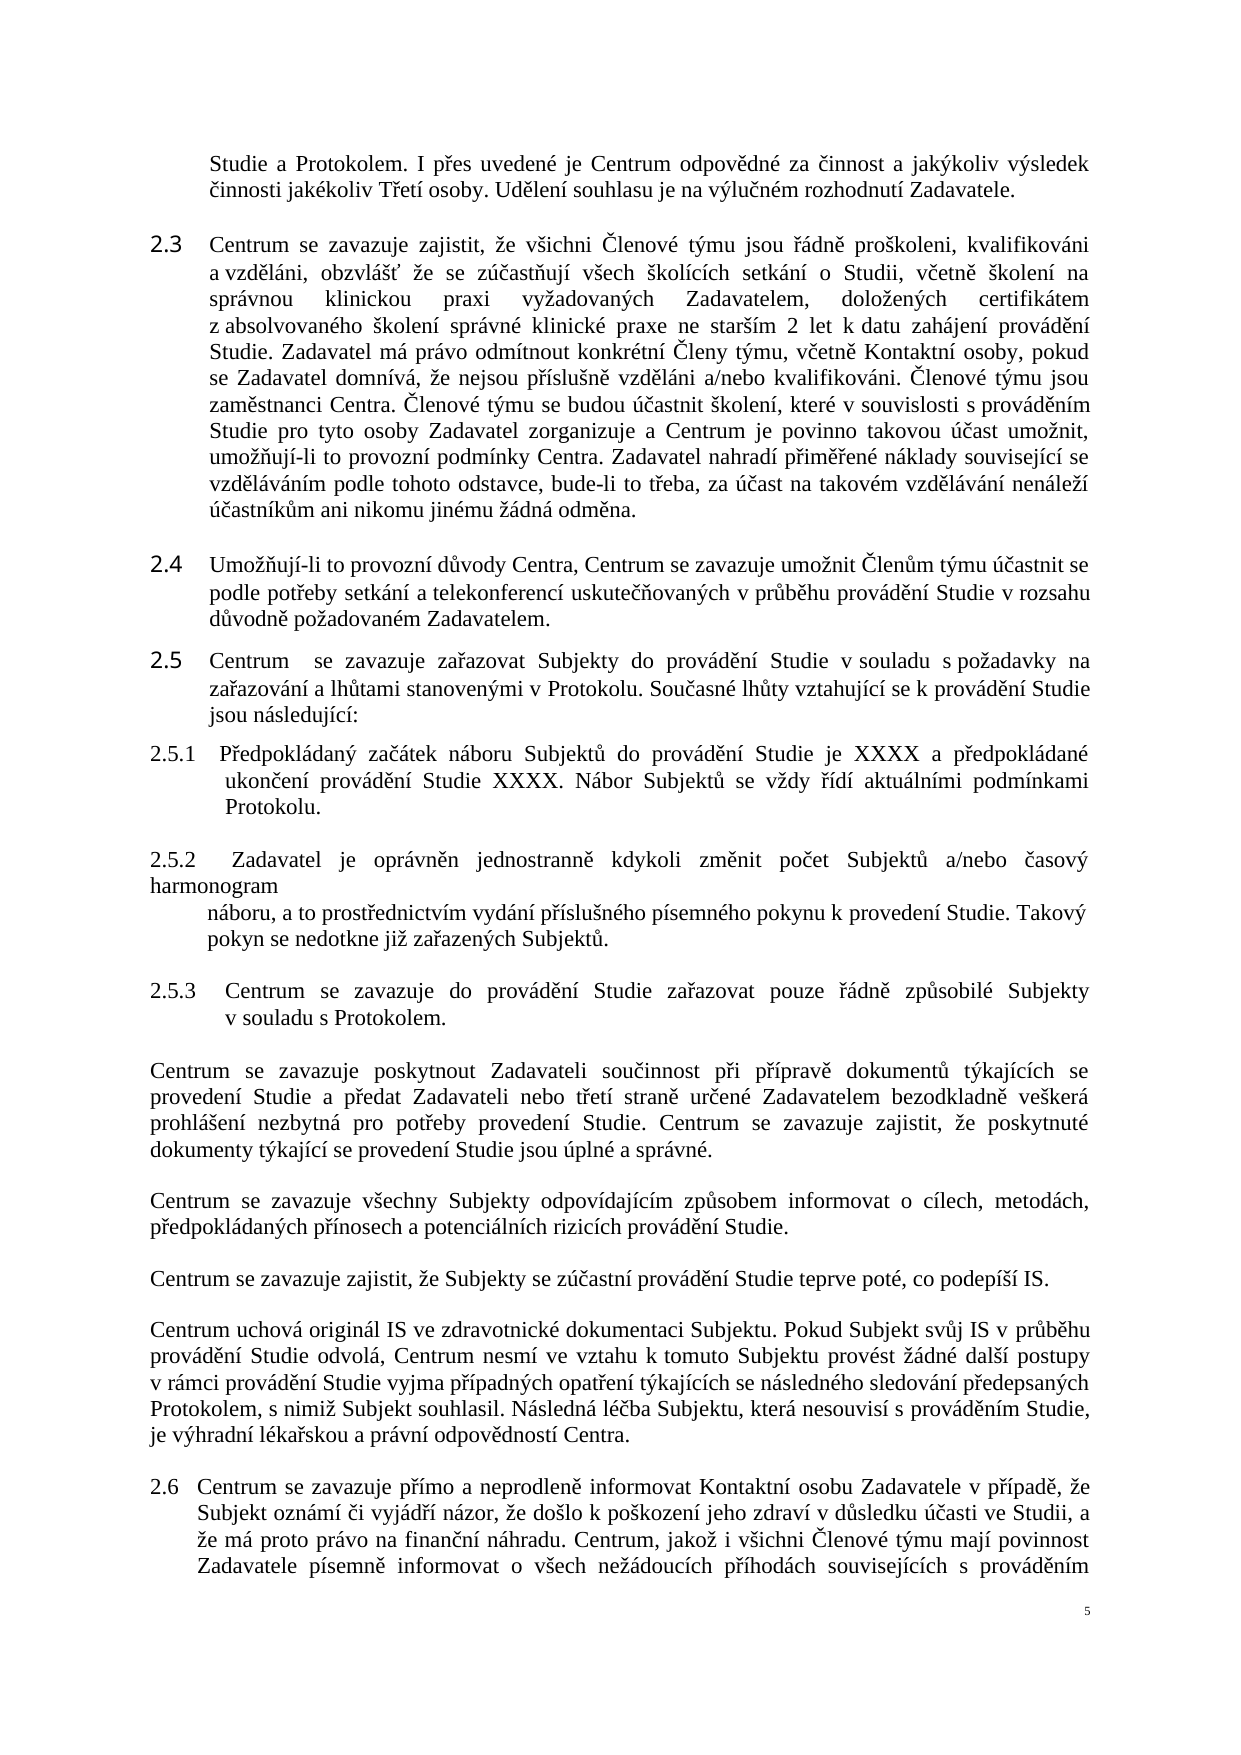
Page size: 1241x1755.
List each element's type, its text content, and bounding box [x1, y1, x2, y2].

list Umožňují-li to provozní důvody Centra, Centrum se zavazuje umožnit Členům týmu účastnit se podle potřeby setkání a telekonferencí uskutečňovaných v průběhu provádění Studie v rozsahu důvodně požadovaném Zadavatelem. [150, 547, 1090, 631]
list Centrum se zavazuje zařazovat Subjekty do provádění Studie v souladu s požadavky na zařazování a lhůtami stanovenými v Protokolu. Současné lhůty vztahující se k provádění Studie jsou následující: [150, 644, 1090, 728]
text 2.5.2 Zadavatel je oprávněn jednostranně kdykoli změnit počet Subjektů a/nebo časový harmonogram [150, 846, 1090, 898]
text náboru, a to prostřednictvím vydání příslušného písemného pokynu k provedení Studie. Takový [150, 898, 1090, 925]
subtitle Centrum se zavazuje poskytnout Zadavateli součinnost při přípravě dokumentů týkajících se provedení Studie a předat Zadavateli nebo třetí straně určené Zadavatelem bezodkladně veškerá prohlášení nezbytná pro potřeby provedení Studie. Centrum se zavazuje zajistit, že poskytnuté dokumenty týkající se provedení Studie jsou úplné a správné. [150, 1057, 1090, 1162]
list Centrum se zavazuje zajistit, že všichni Členové týmu jsou řádně proškoleni, kvalifikováni a vzděláni, obzvlášť že se zúčastňují všech školících setkání o Studii, včetně školení na správnou klinickou praxi vyžadovaných Zadavatelem, doložených certifikátem z absolvovaného školení správné klinické praxe ne starším 2 let k datu zahájení provádění Studie. Zadavatel má právo odmítnout konkrétní Členy týmu, včetně Kontaktní osoby, pokud se Zadavatel domnívá, že nejsou příslušně vzděláni a/nebo kvalifikováni. Členové týmu jsou zaměstnanci Centra. Členové týmu se budou účastnit školení, které v souvislosti s prováděním Studie pro tyto osoby Zadavatel zorganizuje a Centrum je povinno takovou účast umožnit, umožňují-li to provozní podmínky Centra. Zadavatel nahradí přiměřené náklady související se vzděláváním podle tohoto odstavce, bude-li to třeba, za účast na takovém vzdělávání nenáleží účastníkům ani nikomu jinému žádná odměna. [150, 228, 1090, 522]
list Studie a Protokolem. I přes uvedené je Centrum odpovědné za činnost a jakýkoliv výsledek činnosti jakékoliv Třetí osoby. Udělení souhlasu je na výlučném rozhodnutí Zadavatele. [150, 150, 1090, 203]
text pokyn se nedotkne již zařazených Subjektů. [150, 925, 1090, 951]
subtitle Centrum se zavazuje zajistit, že Subjekty se zúčastní provádění Studie teprve poté, co podepíší IS. [150, 1265, 1090, 1291]
list Centrum se zavazuje přímo a neprodleně informovat Kontaktní osobu Zadavatele v případě, že Subjekt oznámí či vyjádří názor, že došlo k poškození jeho zdraví v důsledku účasti ve Studii, a že má proto právo na finanční náhradu. Centrum, jakož i všichni Členové týmu mají povinnost Zadavatele písemně informovat o všech nežádoucích příhodách souvisejících s prováděním [150, 1473, 1090, 1578]
subtitle Centrum uchová originál IS ve zdravotnické dokumentaci Subjektu. Pokud Subjekt svůj IS v průběhu provádění Studie odvolá, Centrum nesmí ve vztahu k tomuto Subjektu provést žádné další postupy v rámci provádění Studie vyjma případných opatření týkajících se následného sledování předepsaných Protokolem, s nimiž Subjekt souhlasil. Následná léčba Subjektu, která nesouvisí s prováděním Studie, je výhradní lékařskou a právní odpovědností Centra. [150, 1316, 1090, 1448]
subtitle Centrum se zavazuje všechny Subjekty odpovídajícím způsobem informovat o cílech, metodách, předpokládaných přínosech a potenciálních rizicích provádění Studie. [150, 1187, 1090, 1240]
list Centrum se zavazuje do provádění Studie zařazovat pouze řádně způsobilé Subjekty v souladu s Protokolem. [150, 978, 1090, 1030]
text 2.5.1 Předpokládaný začátek náboru Subjektů do provádění Studie je XXXX a předpokládané ukončení provádění Studie XXXX. Nábor Subjektů se vždy řídí aktuálními podmínkami Protokolu. [150, 740, 1090, 819]
